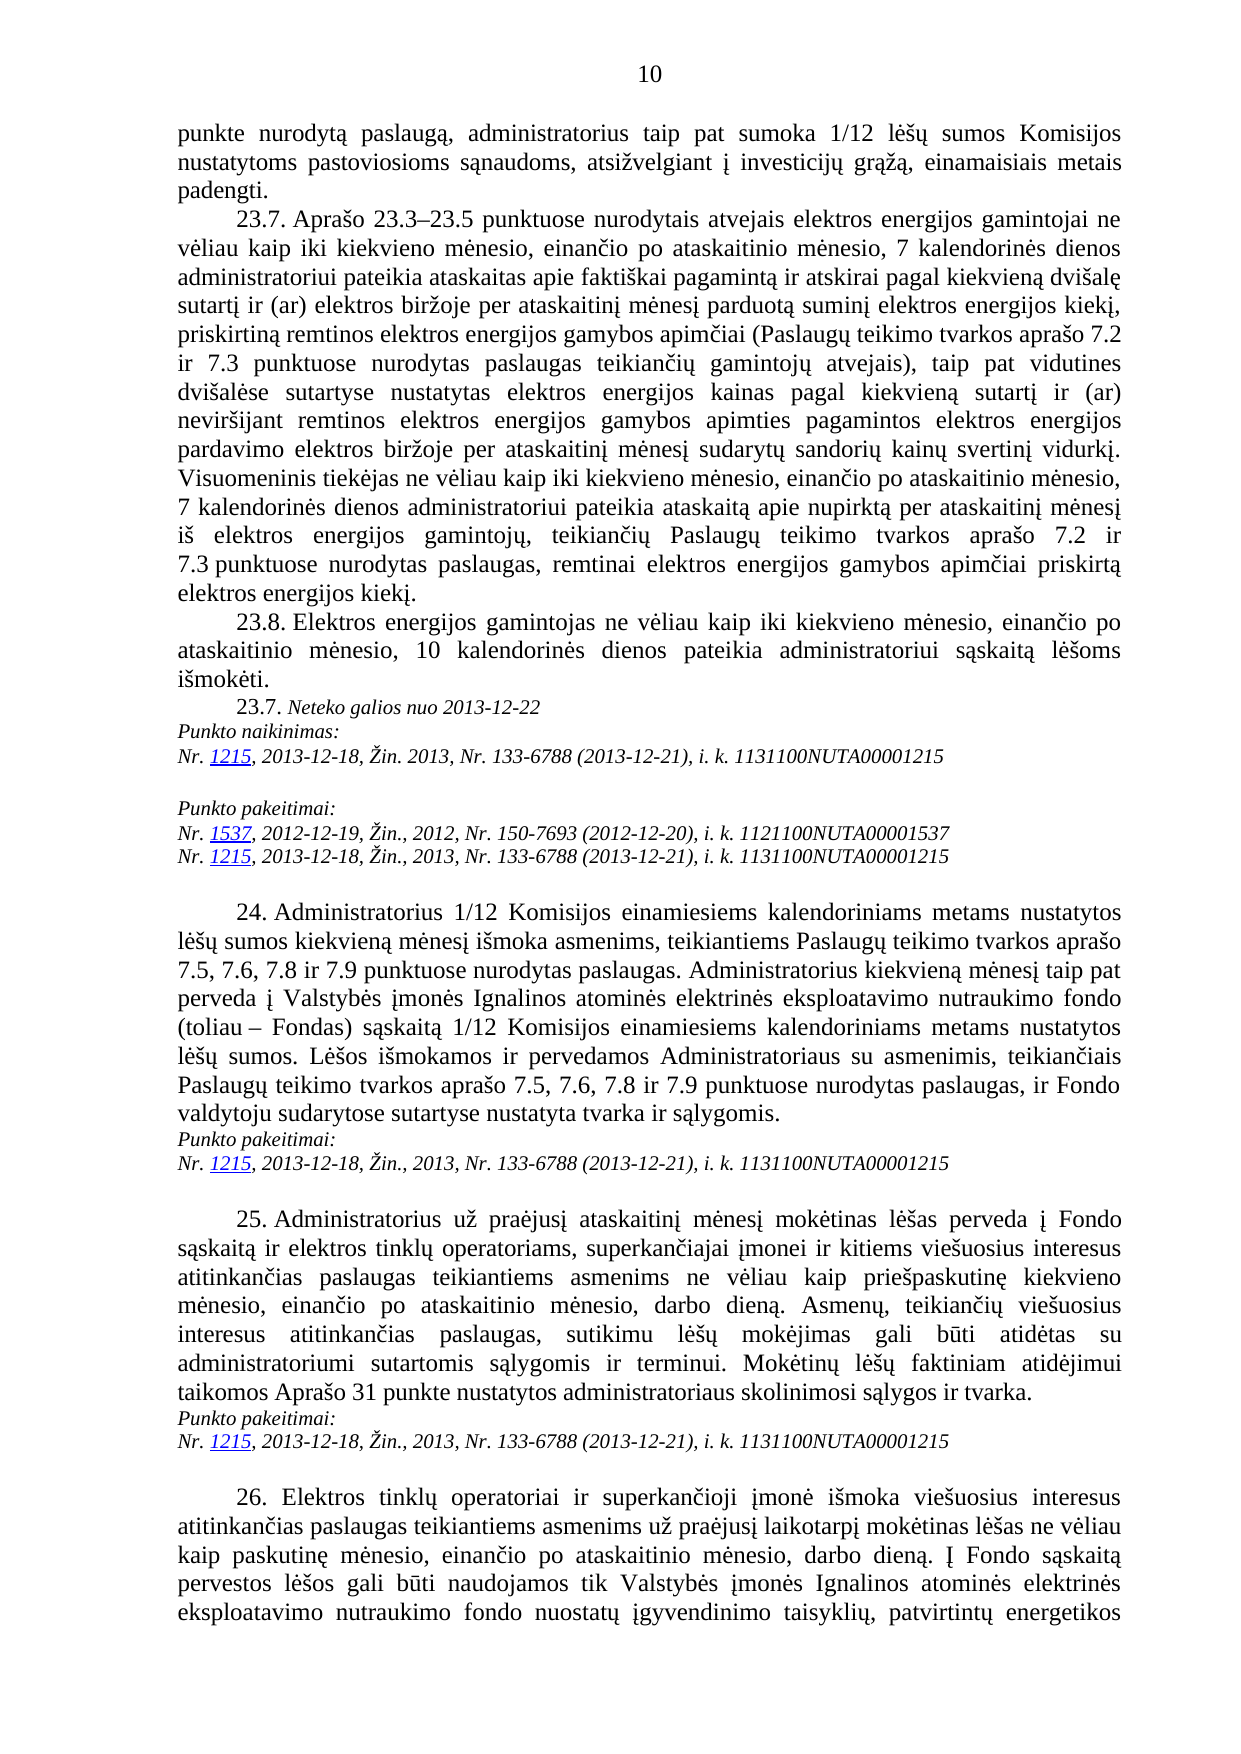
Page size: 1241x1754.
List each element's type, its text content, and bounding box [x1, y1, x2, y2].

text Nr. 1215, 2013-12-18, Žin., 2013, Nr. 133-6788 (2013-12-21), i. k. 1131100NUTA00001215 [177, 844, 1122, 868]
text 23.7. Aprašo 23.3–23.5 punktuose nurodytais atvejais elektros energijos gamintojai ne vėliau kaip iki kiekvieno mėnesio, einančio po ataskaitinio mėnesio, 7 kalendorinės dienos administratoriui pateikia ataskaitas apie faktiškai pagamintą ir atskirai pagal kiekvieną dvišalę sutartį ir (ar) elektros biržoje per ataskaitinį mėnesį parduotą suminį elektros energijos kiekį, priskirtiną remtinos elektros energijos gamybos apimčiai (Paslaugų teikimo tvarkos aprašo 7.2 ir 7.3 punktuose nurodytas paslaugas teikiančių gamintojų atvejais), taip pat vidutines dvišalėse sutartyse nustatytas elektros energijos kainas pagal kiekvieną sutartį ir (ar) neviršijant remtinos elektros energijos gamybos apimties pagamintos elektros energijos pardavimo elektros biržoje per ataskaitinį mėnesį sudarytų sandorių kainų svertinį vidurkį. Visuomeninis tiekėjas ne vėliau kaip iki kiekvieno mėnesio, einančio po ataskaitinio mėnesio, 7 kalendorinės dienos administratoriui pateikia ataskaitą apie nupirktą per ataskaitinį mėnesį iš elektros energijos gamintojų, teikiančių Paslaugų teikimo tvarkos aprašo 7.2 ir 7.3 punktuose nurodytas paslaugas, remtinai elektros energijos gamybos apimčiai priskirtą elektros energijos kiekį. [177, 204, 1122, 607]
text 25. Administratorius už praėjusį ataskaitinį mėnesį mokėtinas lėšas perveda į Fondo sąskaitą ir elektros tinklų operatoriams, superkančiajai įmonei ir kitiems viešuosius interesus atitinkančias paslaugas teikiantiems asmenims ne vėliau kaip priešpaskutinę kiekvieno mėnesio, einančio po ataskaitinio mėnesio, darbo dieną. Asmenų, teikiančių viešuosius interesus atitinkančias paslaugas, sutikimu lėšų mokėjimas gali būti atidėtas su administratoriumi sutartomis sąlygomis ir terminui. Mokėtinų lėšų faktiniam atidėjimui taikomos Aprašo 31 punkte nustatytos administratoriaus skolinimosi sąlygos ir tvarka. [177, 1204, 1122, 1405]
text Nr. 1537, 2012-12-19, Žin., 2012, Nr. 150-7693 (2012-12-20), i. k. 1121100NUTA00001537 [177, 820, 1122, 844]
text Punkto pakeitimai: [177, 796, 1122, 820]
text 23.7. Neteko galios nuo 2013-12-22 [177, 693, 1122, 719]
text 26. Elektros tinklų operatoriai ir superkančioji įmonė išmoka viešuosius interesus atitinkančias paslaugas teikiantiems asmenims už praėjusį laikotarpį mokėtinas lėšas ne vėliau kaip paskutinę mėnesio, einančio po ataskaitinio mėnesio, darbo dieną. Į Fondo sąskaitą pervestos lėšos gali būti naudojamos tik Valstybės įmonės Ignalinos atominės elektrinės eksploatavimo nutraukimo fondo nuostatų įgyvendinimo taisyklių, patvirtintų energetikos [177, 1482, 1122, 1626]
text 23.8. Elektros energijos gamintojas ne vėliau kaip iki kiekvieno mėnesio, einančio po ataskaitinio mėnesio, 10 kalendorinės dienos pateikia administratoriui sąskaitą lėšoms išmokėti. [177, 607, 1122, 693]
text Nr. 1215, 2013-12-18, Žin., 2013, Nr. 133-6788 (2013-12-21), i. k. 1131100NUTA00001215 [177, 1151, 1122, 1175]
text Punkto pakeitimai: [177, 1127, 1122, 1151]
text Punkto naikinimas: [177, 719, 1122, 743]
text punkte nurodytą paslaugą, administratorius taip pat sumoka 1/12 lėšų sumos Komisijos nustatytoms pastoviosioms sąnaudoms, atsižvelgiant į investicijų grąžą, einamaisiais metais padengti. [177, 118, 1122, 204]
text Nr. 1215, 2013-12-18, Žin. 2013, Nr. 133-6788 (2013-12-21), i. k. 1131100NUTA00001215 [177, 743, 1122, 768]
text Nr. 1215, 2013-12-18, Žin., 2013, Nr. 133-6788 (2013-12-21), i. k. 1131100NUTA00001215 [177, 1429, 1122, 1453]
text 24. Administratorius 1/12 Komisijos einamiesiems kalendoriniams metams nustatytos lėšų sumos kiekvieną mėnesį išmoka asmenims, teikiantiems Paslaugų teikimo tvarkos aprašo 7.5, 7.6, 7.8 ir 7.9 punktuose nurodytas paslaugas. Administratorius kiekvieną mėnesį taip pat perveda į Valstybės įmonės Ignalinos atominės elektrinės eksploatavimo nutraukimo fondo (toliau – Fondas) sąskaitą 1/12 Komisijos einamiesiems kalendoriniams metams nustatytos lėšų sumos. Lėšos išmokamos ir pervedamos Administratoriaus su asmenimis, teikiančiais Paslaugų teikimo tvarkos aprašo 7.5, 7.6, 7.8 ir 7.9 punktuose nurodytas paslaugas, ir Fondo valdytoju sudarytose sutartyse nustatyta tvarka ir sąlygomis. [177, 897, 1122, 1127]
text Punkto pakeitimai: [177, 1405, 1122, 1429]
